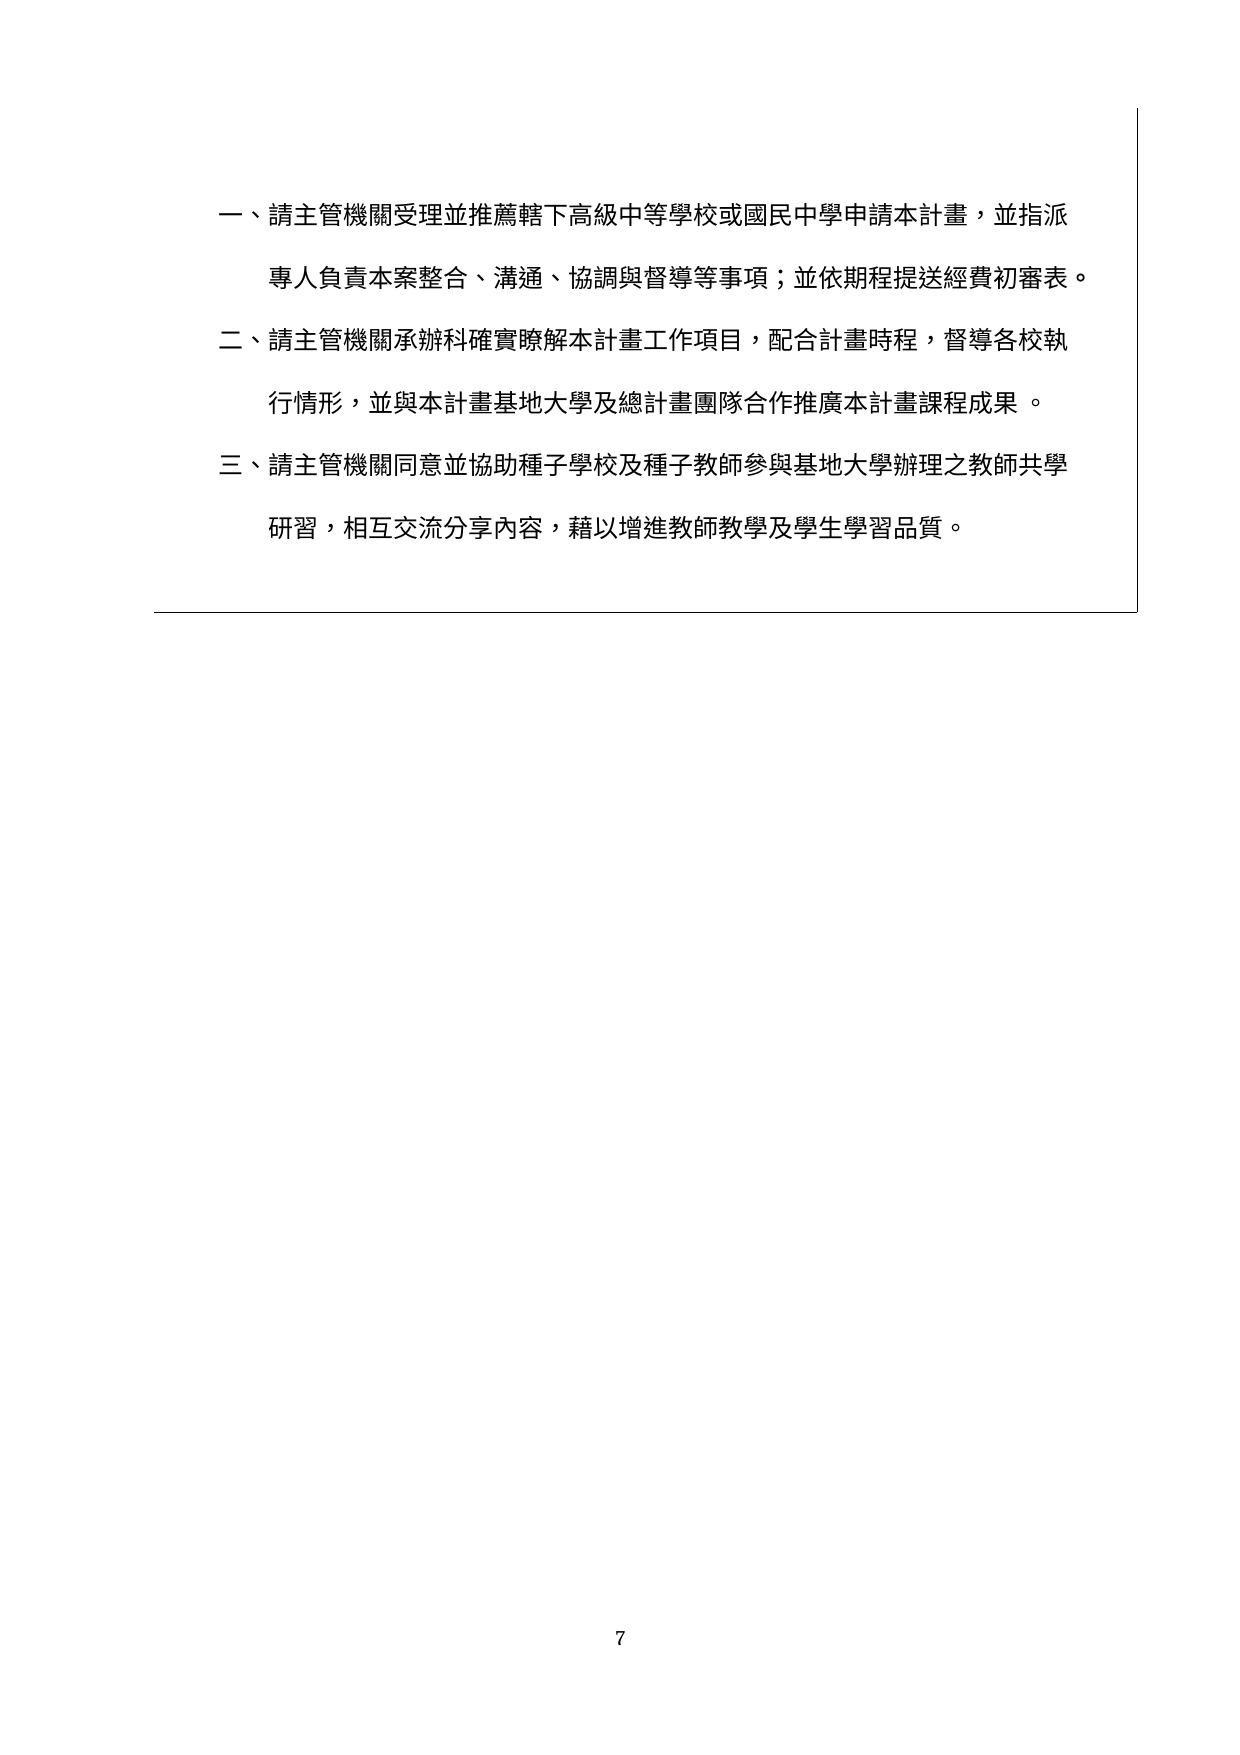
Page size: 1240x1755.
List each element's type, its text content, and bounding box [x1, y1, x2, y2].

text 三、請主管機關同意並協助種子學校及種子教師參與基地大學辦理之教師共學研習，相互交流分享內容，藉以增進教師教學及學生學習品質。 [153, 422, 1137, 612]
text 二、請主管機關承辦科確實瞭解本計畫工作項目，配合計畫時程，督導各校執行情形，並與本計畫基地大學及總計畫團隊合作推廣本計畫課程成果 。 [153, 297, 1137, 422]
text 一、請主管機關受理並推薦轄下高級中等學校或國民中學申請本計畫，並指派專人負責本案整合、溝通、協調與督導等事項；並依期程提送經費初審表。 [153, 108, 1137, 297]
